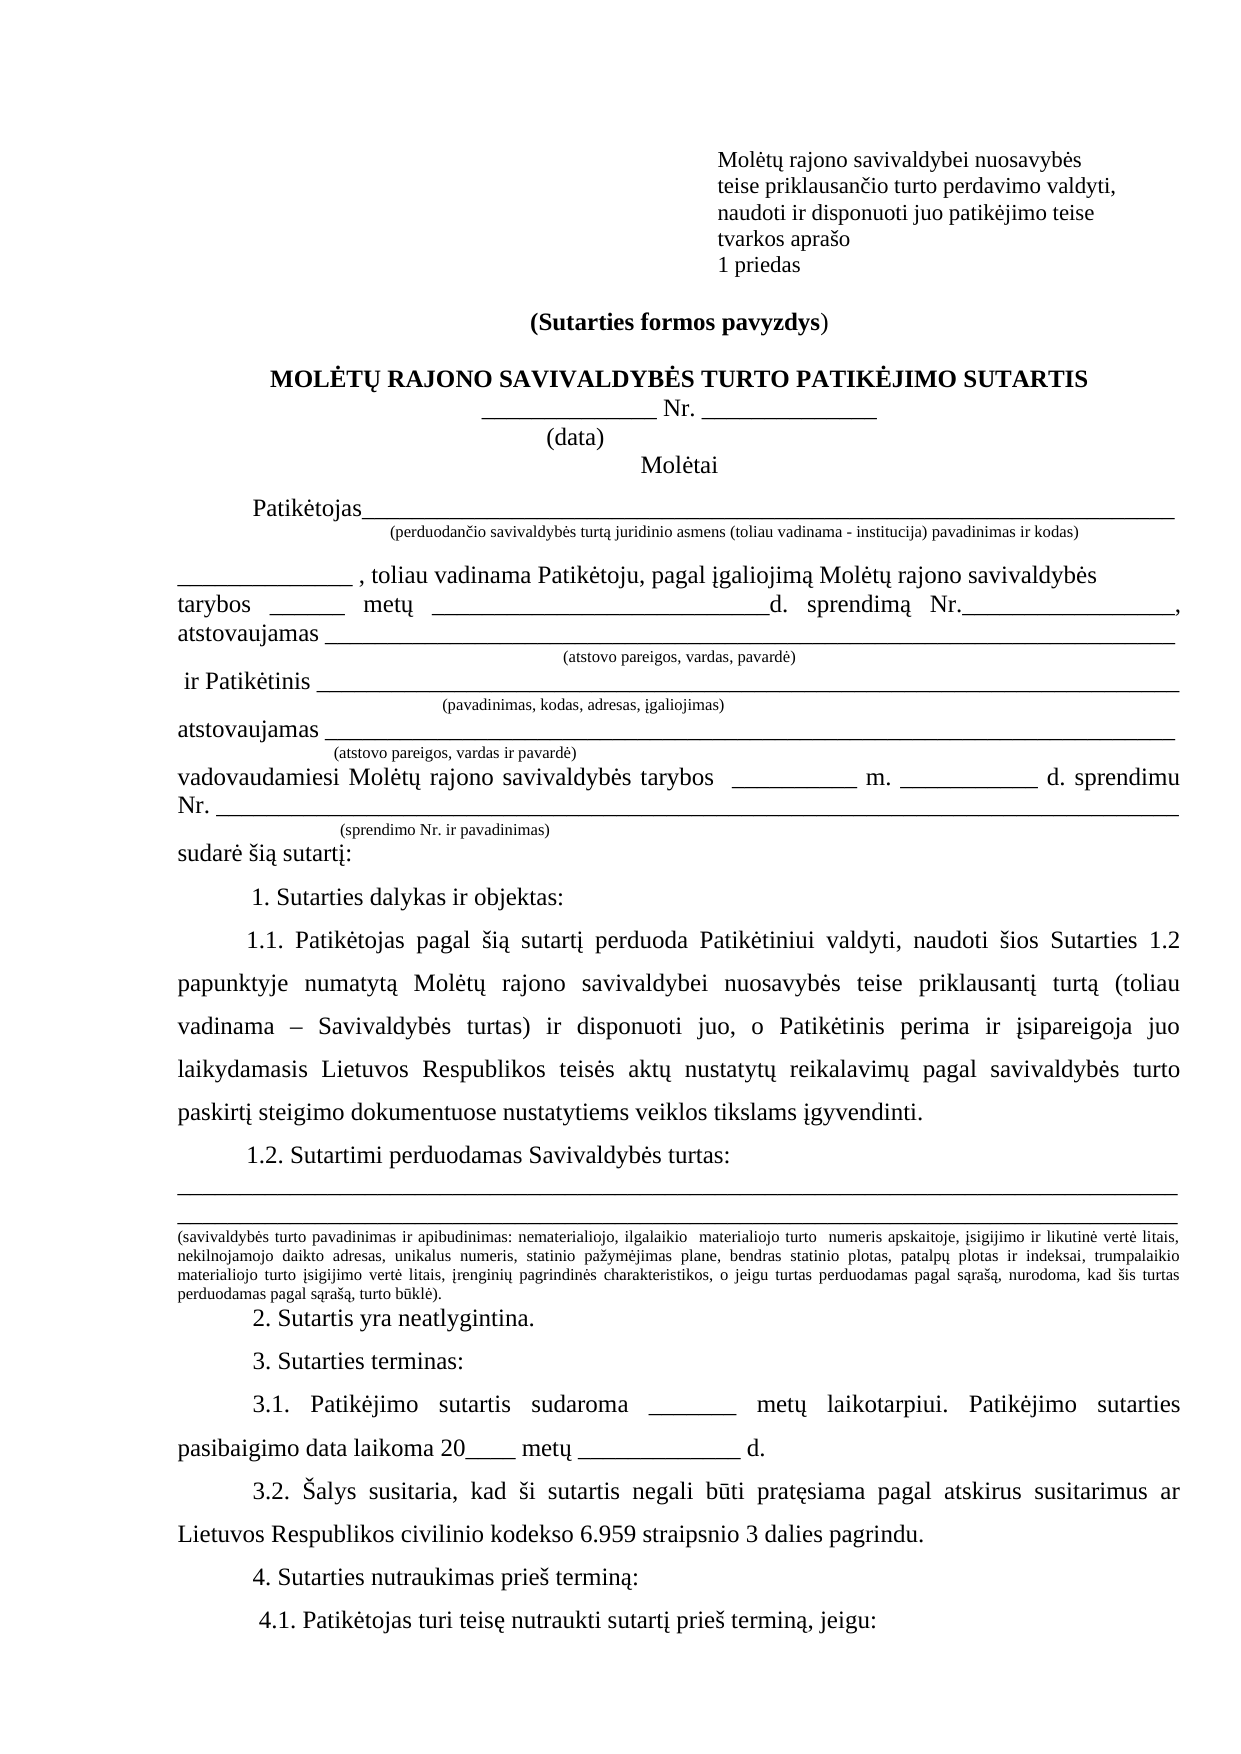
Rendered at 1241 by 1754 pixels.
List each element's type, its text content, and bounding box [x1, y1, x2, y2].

text 3.2. Šalys susitaria, kad ši sutartis negali būti pratęsiama pagal atskirus susitarimus ar Lietuvos Respublikos civilinio kodekso 6.959 straipsnio 3 dalies pagrindu. [177, 1476, 1181, 1548]
text ir Patikėtinis _____________________________________________________________________ [177, 666, 1181, 695]
text 1.2. Sutartimi perduodamas Savivaldybės turtas: [177, 1140, 1181, 1169]
text tvarkos aprašo [717, 225, 1181, 252]
text 1. Sutarties dalykas ir objektas: [251, 882, 1181, 910]
text 4.1. Patikėtojas turi teisę nutraukti sutartį prieš terminą, jeigu: [177, 1605, 1181, 1634]
text ________________________________________________________________________________________________________________________________________________________________ [177, 1169, 1181, 1227]
text Molėtų rajono savivaldybei nuosavybės [717, 146, 1181, 172]
text (Sutarties formos pavyzdys) [177, 307, 1181, 335]
text (pavadinimas, kodas, adresas, įgaliojimas) [177, 695, 1181, 714]
text Molėtai [177, 450, 1181, 479]
text 1.1. Patikėtojas pagal šią sutartį perduoda Patikėtiniui valdyti, naudoti šios Sutarties 1.2 papunktyje numatytą Molėtų rajono savivaldybei nuosavybės teise priklausantį turtą (toliau vadinama – Savivaldybės turtas) ir disponuoti juo, o Patikėtinis perima ir įsipareigoja juo laikydamasis Lietuvos Respublikos teisės aktų nustatytų reikalavimų pagal savivaldybės turto paskirtį steigimo dokumentuose nustatytiems veiklos tikslams įgyvendinti. [177, 925, 1181, 1126]
text Patikėtojas_________________________________________________________________ [177, 493, 1181, 522]
text 2. Sutartis yra neatlygintina. [177, 1303, 1181, 1332]
text 3.1. Patikėjimo sutartis sudaroma _______ metų laikotarpiui. Patikėjimo sutarties pasibaigimo data laikoma 20____ metų _____________ d. [177, 1389, 1181, 1461]
text vadovaudamiesi Molėtų rajono savivaldybės tarybos __________ m. ___________ d. sprendimu Nr. _____________________________________________________________________________ [177, 762, 1181, 819]
text teise priklausančio turto perdavimo valdyti, [717, 172, 1181, 199]
text (atstovo pareigos, vardas ir pavardė) [177, 743, 1181, 762]
text ______________ Nr. ______________ [177, 393, 1181, 422]
text (sprendimo Nr. ir pavadinimas) [177, 819, 1181, 838]
text (perduodančio savivaldybės turtą juridinio asmens (toliau vadinama - institucija) pavadinimas ir kodas) [177, 522, 1181, 541]
text (atstovo pareigos, vardas, pavardė) [177, 647, 1181, 666]
text 4. Sutarties nutraukimas prieš terminą: [177, 1562, 1181, 1591]
text 3. Sutarties terminas: [177, 1346, 1181, 1375]
text tarybos ______ metų ___________________________d. sprendimą Nr._________________, atstovaujamas ____________________________________________________________________ [177, 589, 1181, 647]
text MOLĖTŲ RAJONO SAVIVALDYBĖS TURTO PATIKĖJIMO SUTARTIS [177, 364, 1181, 393]
text sudarė šią sutartį: [177, 838, 1181, 867]
text atstovaujamas ____________________________________________________________________ [177, 714, 1181, 743]
text 1 priedas [717, 252, 1181, 278]
text ______________ , toliau vadinama Patikėtoju, pagal įgaliojimą Molėtų rajono savivaldybės [177, 561, 1181, 589]
text naudoti ir disponuoti juo patikėjimo teise [717, 199, 1181, 225]
text (savivaldybės turto pavadinimas ir apibudinimas: nematerialiojo, ilgalaikio materialiojo turto numeris apskaitoje, įsigijimo ir likutinė vertė litais, nekilnojamojo daikto adresas, unikalus numeris, statinio pažymėjimas plane, bendras statinio plotas, patalpų plotas ir indeksai, trumpalaikio materialiojo turto įsigijimo vertė litais, įrenginių pagrindinės charakteristikos, o jeigu turtas perduodamas pagal sąrašą, nurodoma, kad šis turtas perduodamas pagal sąrašą, turto būklė). [177, 1227, 1181, 1303]
text (data) [177, 422, 1181, 450]
